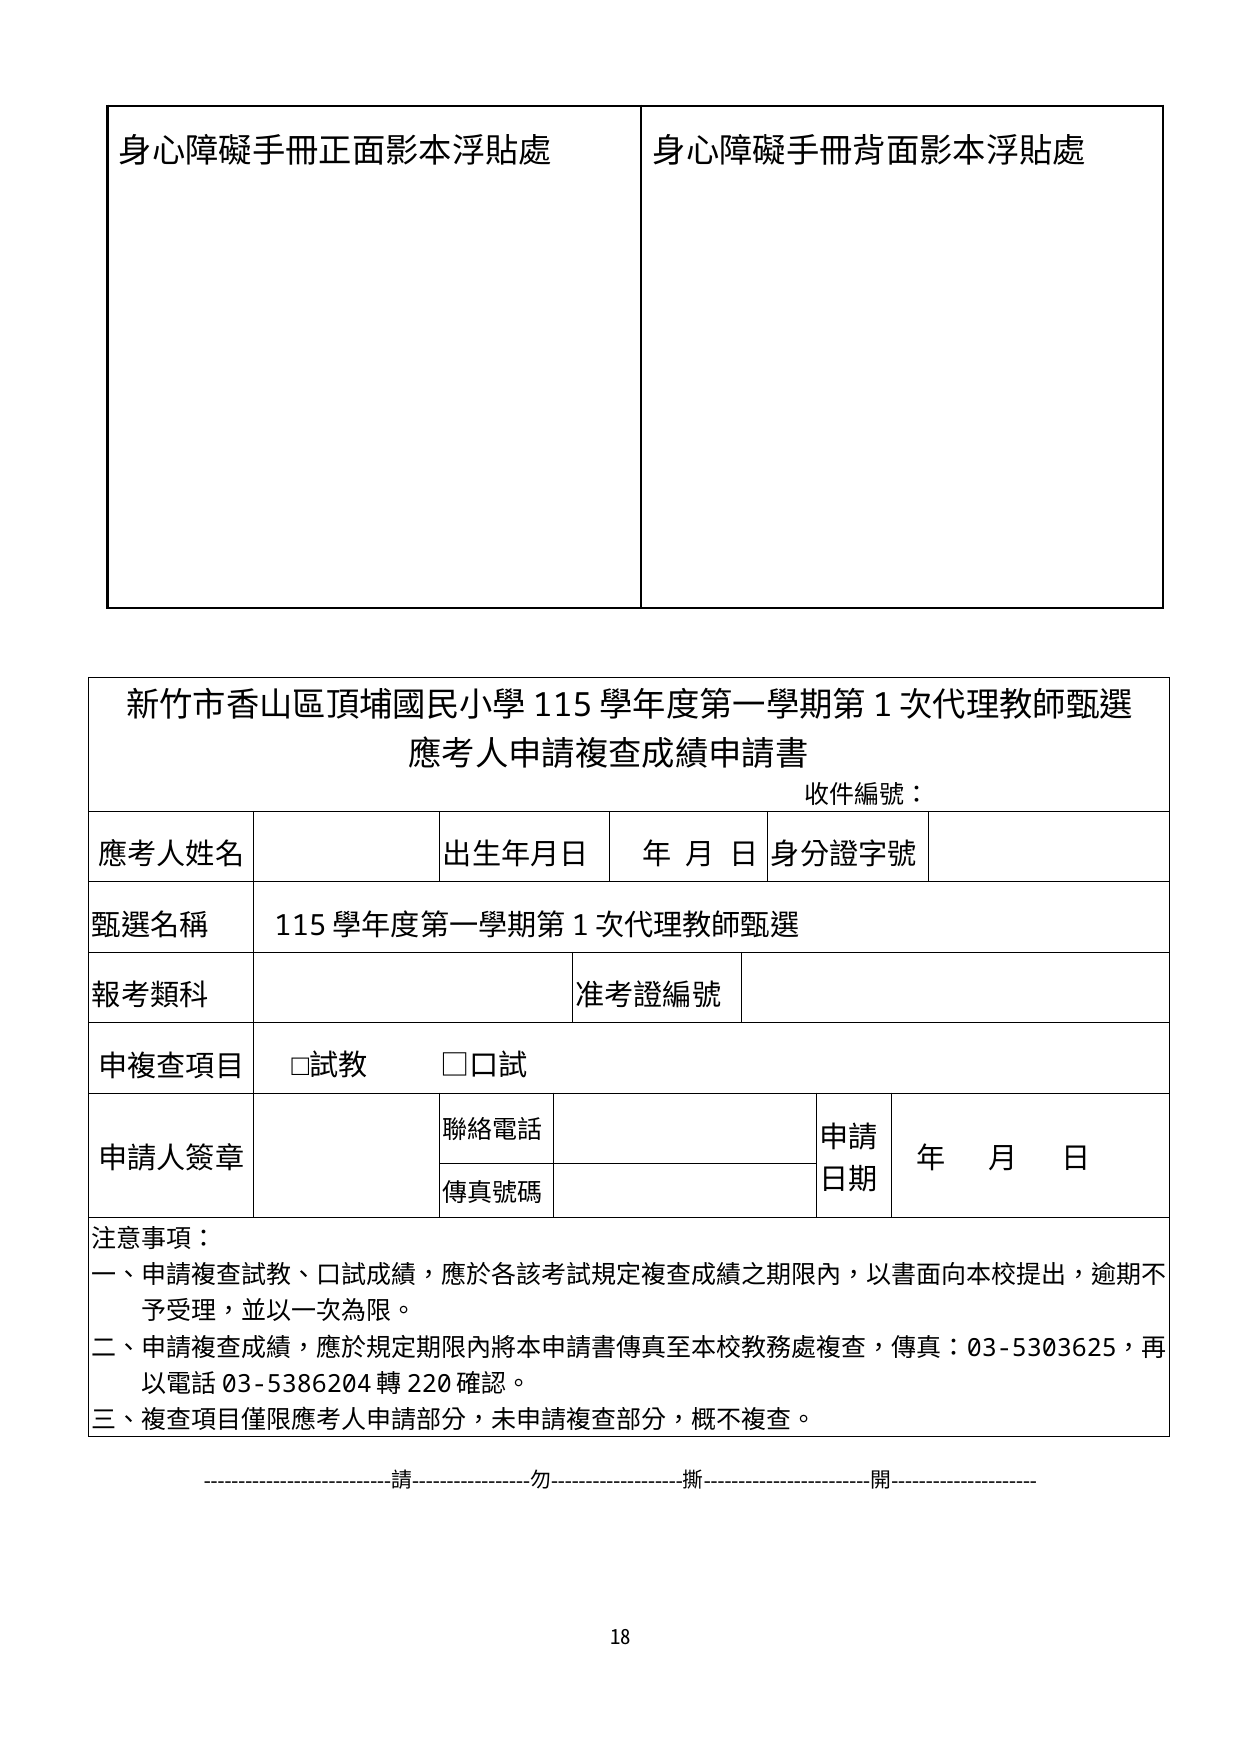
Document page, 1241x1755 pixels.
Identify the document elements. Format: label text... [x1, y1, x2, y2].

text ---------------------------請-----------------勿-------------------撕------------------------開--------------------- [89, 1437, 1152, 1499]
table_cell [554, 1164, 816, 1217]
table_cell 准考證編號 [573, 953, 741, 1022]
table_cell □試教 □口試 [254, 1023, 1169, 1093]
table_cell 年 月 日 [610, 812, 767, 881]
table_cell 身心障礙手冊正面影本浮貼處 [109, 107, 640, 607]
table_cell 傳真號碼 [440, 1164, 553, 1217]
table_cell 注意事項： 一、申請複查試教、口試成績，應於各該考試規定複查成績之期限內，以書面向本校提出，逾期不予受理，並以一次為限。 二、申請複查成績，應於規定期限內將本申請書傳真至本校教務處複查，傳真：03-5303625，再以電話03-5386204轉220確認。 三、複查項目僅限應考人申請部分，未申請複查部分，概不複查。 [89, 1218, 1169, 1436]
table_cell [554, 1094, 816, 1162]
table_cell [254, 812, 439, 881]
table_cell 申請日期 [817, 1094, 891, 1217]
table_cell [254, 1094, 439, 1217]
table_cell 聯絡電話 [440, 1094, 553, 1162]
table_cell [929, 812, 1169, 881]
table_header 新竹市香山區頂埔國民小學115學年度第一學期第1次代理教師甄選 應考人申請複查成績申請書 收件編號： [89, 678, 1169, 811]
table_cell 身心障礙手冊背面影本浮貼處 [642, 107, 1162, 607]
table_cell 甄選名稱 [89, 882, 253, 952]
table_cell 申複查項目 [89, 1023, 253, 1093]
table_cell 身分證字號 [768, 812, 928, 881]
table_cell 報考類科 [89, 953, 253, 1022]
table_cell [254, 953, 572, 1022]
table_cell 115學年度第一學期第1次代理教師甄選 [254, 882, 1169, 952]
table_cell 年 月 日 [892, 1094, 1169, 1217]
table_cell 出生年月日 [440, 812, 609, 881]
table_cell 應考人姓名 [89, 812, 253, 881]
table_cell 申請人簽章 [89, 1094, 253, 1217]
table_cell [742, 953, 1169, 1022]
